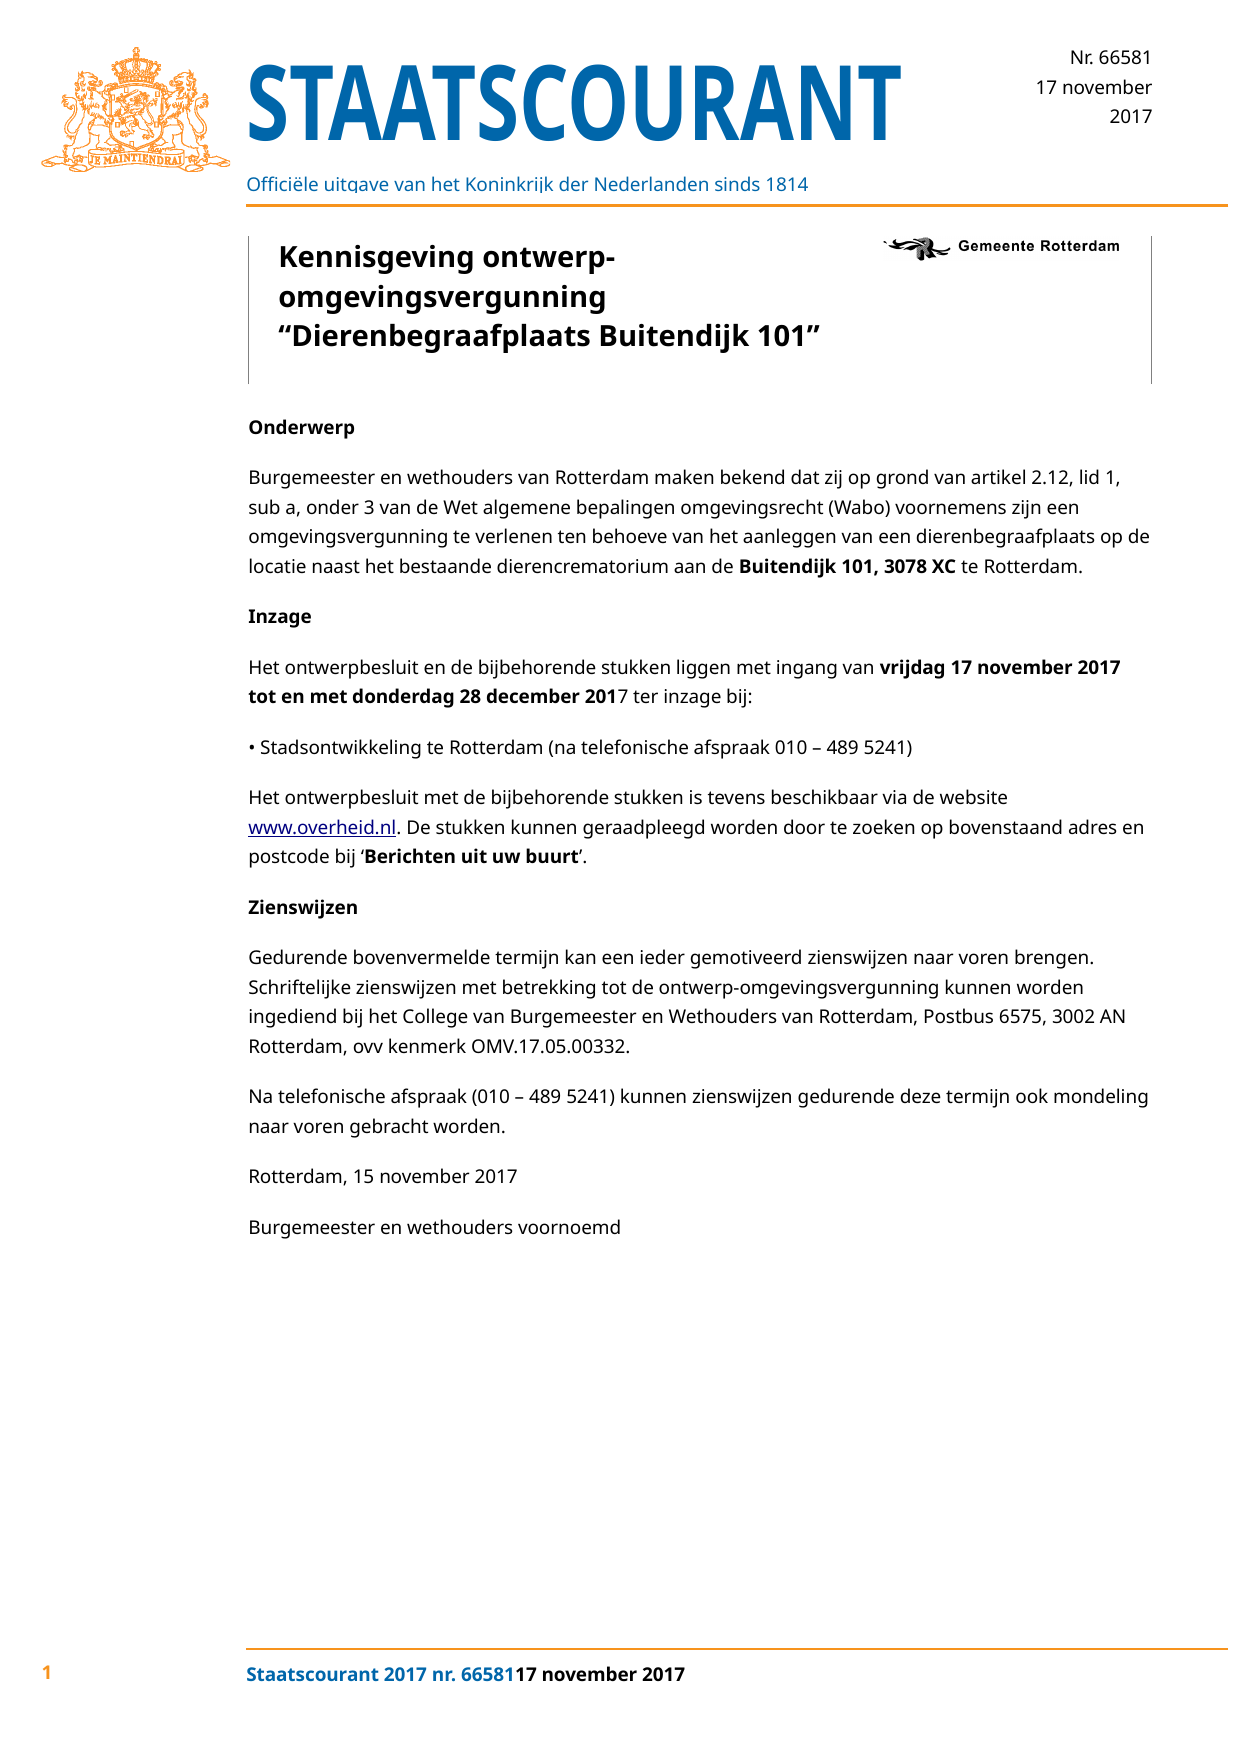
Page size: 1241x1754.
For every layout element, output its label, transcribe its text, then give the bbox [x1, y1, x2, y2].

text Rotterdam, 15 november 2017 [248, 1163, 1152, 1189]
text Zienswijzen [248, 894, 1152, 920]
text Onderwerp [248, 414, 1152, 440]
text Inzage [248, 603, 1152, 629]
text • Stadsontwikkeling te Rotterdam (na telefonische afspraak 010 – 489 5241) [248, 734, 1152, 760]
table_header Kennisgeving ontwerp-omgevingsvergunning “Dierenbegraafplaats Buitendijk 101” [249, 236, 850, 384]
picture [41, 47, 231, 172]
text Na telefonische afspraak (010 – 489 5241) kunnen zienswijzen gedurende deze termijn ook mondeling naar voren gebracht worden. [248, 1083, 1152, 1139]
text Het ontwerpbesluit en de bijbehorende stukken liggen met ingang van vrijdag 17 november 2017 tot en met donderdag 28 december 2017 ter inzage bij: [248, 654, 1152, 709]
text Gedurende bovenvermelde termijn kan een ieder gemotiveerd zienswijzen naar voren brengen. Schriftelijke zienswijzen met betrekking tot de ontwerp-omgevingsvergunning kunnen worden ingediend bij het College van Burgemeester en Wethouders van Rotterdam, Postbus 6575, 3002 AN Rotterdam, ovv kenmerk OMV.17.05.00332. [248, 944, 1152, 1059]
text Burgemeester en wethouders van Rotterdam maken bekend dat zij op grond van artikel 2.12, lid 1, sub a, onder 3 van de Wet algemene bepalingen omgevingsrecht (Wabo) voornemens zijn een omgevingsvergunning te verlenen ten behoeve van het aanleggen van een dierenbegraafplaats op de locatie naast het bestaande dierencrematorium aan de Buitendijk 101, 3078 XC te Rotterdam. [248, 464, 1152, 579]
text Burgemeester en wethouders voornoemd [248, 1214, 1152, 1240]
text Het ontwerpbesluit met de bijbehorende stukken is tevens beschikbaar via de website www.overheid.nl. De stukken kunnen geraadpleegd worden door te zoeken op bovenstaand adres en postcode bij ‘Berichten uit uw buurt’. [248, 784, 1152, 869]
table_header [850, 236, 1151, 384]
picture [882, 236, 1119, 261]
